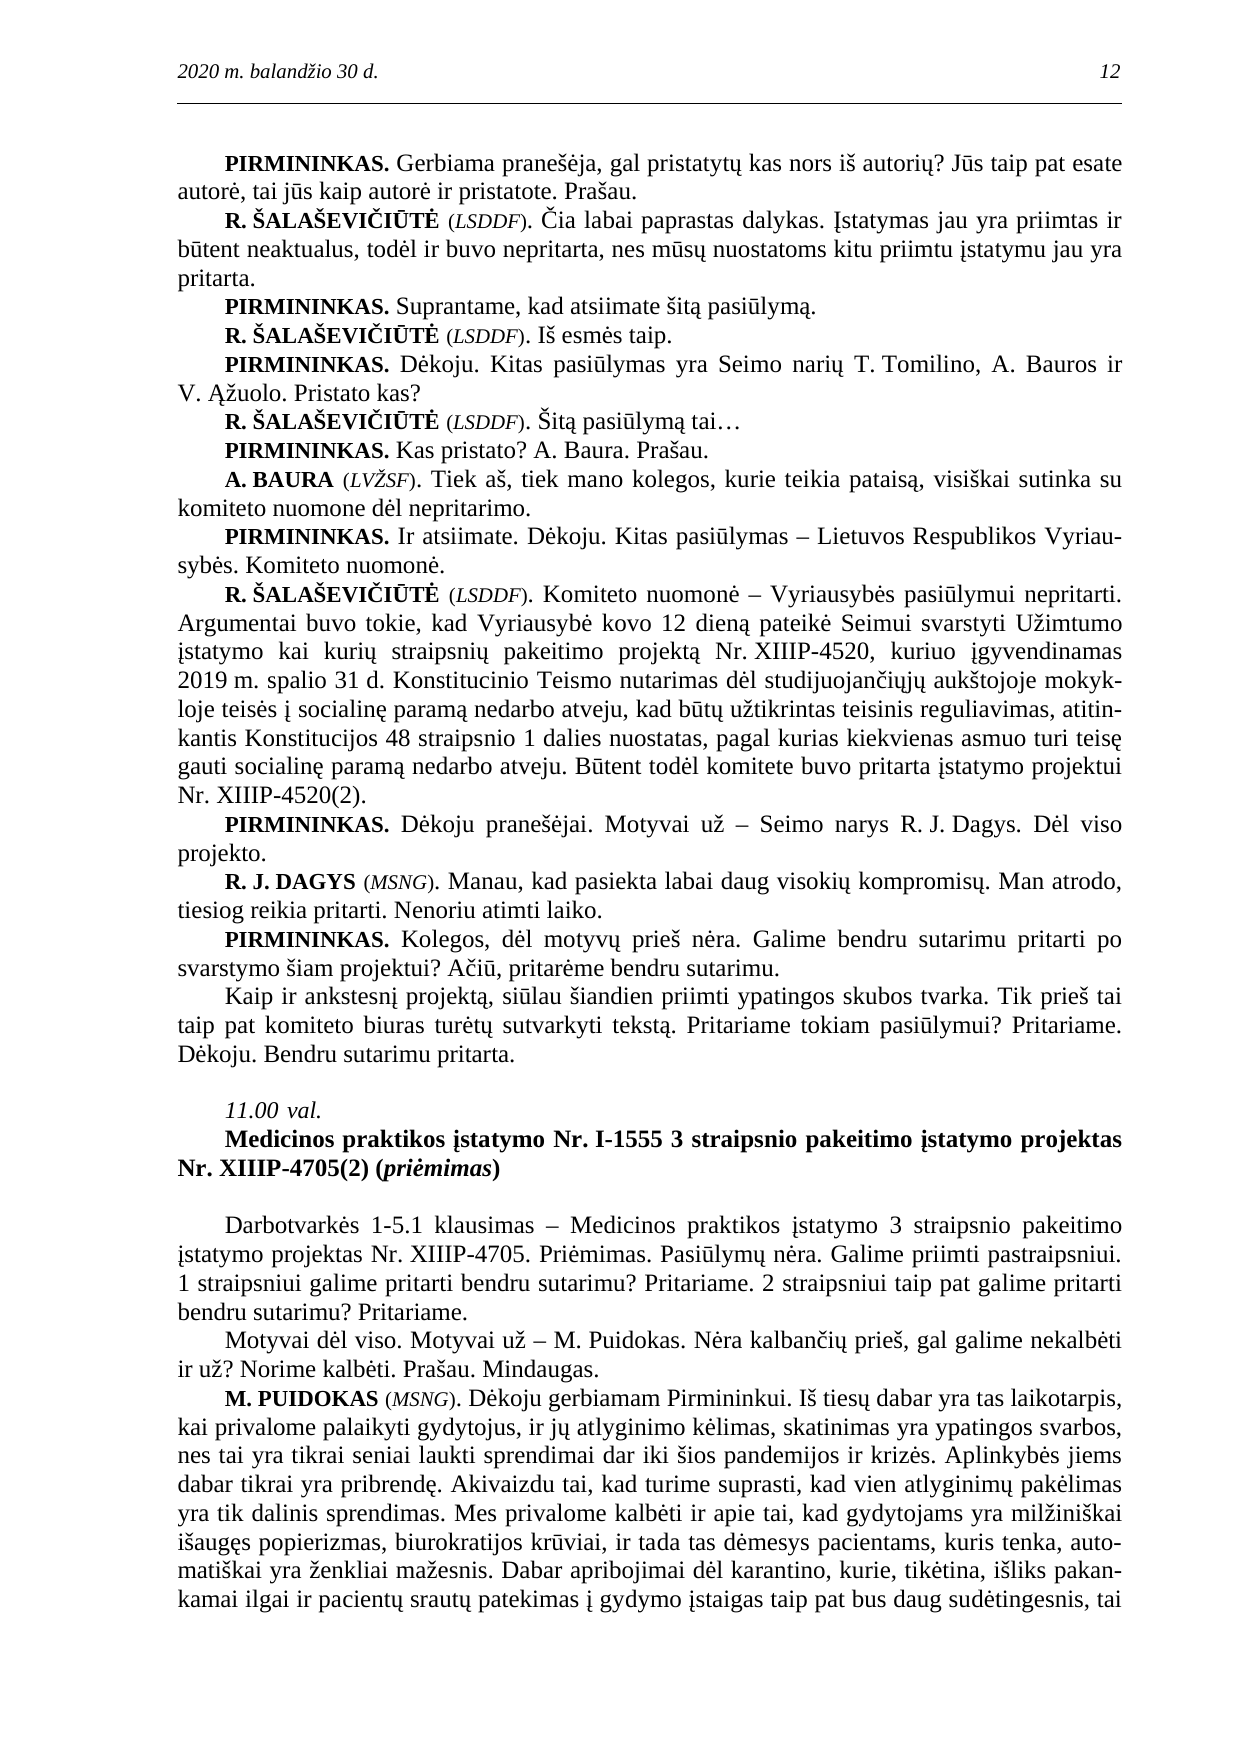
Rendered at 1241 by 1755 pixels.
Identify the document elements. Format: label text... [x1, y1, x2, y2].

text A. BAURA (LVŽSF). Tiek aš, tiek ma­no ko­le­gos, ku­rie tei­kia pa­tai­są, vi­siš­kai su­tin­ka su ko­mi­te­to nuo­mo­ne dėl ne­pri­ta­ri­mo. [177, 464, 1122, 521]
text PIRMININKAS. Ger­bia­ma pra­ne­šė­ja, gal pri­sta­ty­tų kas nors iš au­to­rių? Jūs taip pat esa­te au­to­rė, tai jūs kaip au­to­rė ir pri­sta­to­te. Pra­šau. [177, 148, 1122, 205]
text PIRMININKAS. Kas pri­sta­to? A. Bau­ra. Pra­šau. [177, 435, 1122, 464]
text PIRMININKAS. Dė­ko­ju pra­ne­šė­jai. Mo­ty­vai už – Sei­mo na­rys R. J. Da­gys. Dėl vi­so projek­to. [177, 809, 1122, 866]
text PIRMININKAS. Ko­le­gos, dėl mo­ty­vų prieš nė­ra. Ga­li­me ben­dru su­ta­ri­mu pri­tar­ti po svars­ty­mo šiam pro­jek­tui? Ačiū, pri­ta­rė­me ben­dru su­ta­ri­mu. [177, 924, 1122, 981]
text R. ŠALAŠEVIČIŪTĖ (LSDDF). Iš es­mės taip. [177, 320, 1122, 349]
text R. ŠALAŠEVIČIŪTĖ (LSDDF). Ko­mi­te­to nuo­mo­nė – Vy­riau­sy­bės pa­siū­ly­mui ne­pri­tar­ti. Ar­gu­men­tai bu­vo to­kie, kad Vy­riau­sy­bė ko­vo 12 die­ną pa­tei­kė Sei­mui svars­ty­ti Už­im­tu­mo įsta­ty­mo kai ku­rių straips­nių pa­kei­ti­mo pro­jek­tą Nr. XIIIP-4520, ku­riuo įgy­ven­di­na­mas 2019 m. spa­lio 31 d. Kon­sti­tu­ci­nio Teis­mo nu­ta­ri­mas dėl stu­di­juo­jan­čių­jų aukš­to­jo­je mo­kyk­lo­je tei­sės į so­cia­li­nę pa­ra­mą ne­dar­bo at­ve­ju, kad bū­tų už­tik­rin­tas tei­si­nis re­gu­lia­vi­mas, ati­tin­kan­tis Kon­sti­tu­ci­jos 48 straips­nio 1 da­lies nuo­sta­tas, pa­gal ku­rias kiek­vie­nas as­muo tu­ri tei­sę gau­ti so­cia­li­nę pa­ra­mą ne­dar­bo at­ve­ju. Bū­tent to­dėl ko­mi­te­te bu­vo pri­tar­ta įsta­ty­mo pro­jek­tui Nr. XIIIP-4520(2). [177, 579, 1122, 809]
text PIRMININKAS. Dė­ko­ju. Ki­tas pa­siū­ly­mas yra Sei­mo na­rių T. To­mi­li­no, A. Bau­ros ir V. Ąžuo­lo. Pri­sta­to kas? [177, 349, 1122, 406]
text Dar­bo­tvarkės 1-5.1 klau­si­mas – Me­di­ci­nos prak­ti­kos įsta­ty­mo 3 straips­nio pa­kei­ti­mo įsta­ty­mo pro­jek­tas Nr. XIIIP-4705. Pri­ėmi­mas. Pa­siū­ly­mų nė­ra. Ga­li­me pri­im­ti pa­straips­niui. 1 straips­niui ga­li­me pri­tar­ti ben­dru su­ta­ri­mu? Pri­ta­ria­me. 2 straips­niui taip pat ga­li­me pri­tar­ti ben­dru su­ta­ri­mu? Pri­ta­ria­me. [177, 1210, 1122, 1325]
text Mo­ty­vai dėl vi­so. Mo­ty­vai už – M. Pui­do­kas. Nė­ra kal­ban­čių prieš, gal ga­li­me ne­kal­bė­ti ir už? No­ri­me kal­bė­ti. Pra­šau. Min­dau­gas. [177, 1325, 1122, 1383]
text Kaip ir anks­tes­nį pro­jek­tą, siū­lau šian­dien pri­im­ti ypa­tin­gos sku­bos tvar­ka. Tik prieš tai taip pat ko­mi­te­to biu­ras tu­rė­tų su­tvar­ky­ti teks­tą. Pri­ta­ria­me to­kiam pa­siū­ly­mui? Pri­ta­ria­me. Dė­ko­ju. Ben­dru su­ta­ri­mu pri­tar­ta. [177, 981, 1122, 1068]
text R. ŠALAŠEVIČIŪTĖ (LSDDF). Čia la­bai pa­pras­tas da­ly­kas. Įsta­ty­mas jau yra pri­im­tas ir bū­tent ne­ak­tu­a­lus, to­dėl ir bu­vo ne­pri­tar­ta, nes mū­sų nuo­sta­toms ki­tu pri­im­tu įsta­ty­mu jau yra pri­tar­ta. [177, 205, 1122, 291]
text 11.00 val. [224, 1096, 1122, 1124]
text PIRMININKAS. Ir at­si­i­ma­te. Dė­ko­ju. Ki­tas pa­siū­ly­mas – Lie­tu­vos Res­pub­li­kos Vy­riau­sy­bės. Ko­mi­te­to nuo­mo­nė. [177, 521, 1122, 579]
text PIRMININKAS. Su­pran­ta­me, kad at­si­i­ma­te ši­tą pa­siū­ly­mą. [177, 291, 1122, 320]
text R. J. DAGYS (MSNG). Ma­nau, kad pa­siek­ta la­bai daug vi­so­kių kom­pro­mi­sų. Man at­ro­do, tie­siog rei­kia pri­tar­ti. Ne­no­riu at­im­ti lai­ko. [177, 866, 1122, 924]
text R. ŠALAŠEVIČIŪTĖ (LSDDF). Ši­tą pa­siū­ly­mą tai… [177, 406, 1122, 435]
text M. PUIDOKAS (MSNG). Dė­ko­ju ger­bia­mam Pir­mi­nin­kui. Iš tie­sų da­bar yra tas lai­ko­tar­pis, kai pri­va­lo­me pa­lai­ky­ti gy­dy­to­jus, ir jų at­ly­gi­ni­mo kė­li­mas, ska­ti­ni­mas yra ypa­tin­gos svar­bos, nes tai yra tik­rai se­niai lauk­ti spren­di­mai dar iki šios pan­de­mi­jos ir kri­zės. Ap­lin­ky­bės jiems da­bar tik­rai yra pri­bren­dę. Aki­vaiz­du tai, kad tu­ri­me su­pras­ti, kad vien at­ly­gi­ni­mų pa­kė­li­mas yra tik da­li­nis spren­di­mas. Mes pri­va­lo­me kal­bė­ti ir apie tai, kad gy­dy­to­jams yra mil­ži­niš­kai iš­au­gęs po­pie­riz­mas, biu­ro­kratijos krū­viai, ir ta­da tas dė­me­sys pa­cien­tams, ku­ris ten­ka, au­to­ma­tiš­kai yra žen­kliai ma­žes­nis. Da­bar ap­ri­bo­ji­mai dėl ka­ran­ti­no, ku­rie, ti­kė­ti­na, iš­liks pa­kan­ka­mai il­gai ir pa­cien­tų srau­tų pa­te­ki­mas į gy­dy­mo įstai­gas taip pat bus daug su­dė­tin­ges­nis, tai [177, 1383, 1122, 1613]
text Me­di­ci­nos prak­ti­kos įsta­ty­mo Nr. I-1555 3 straips­nio pa­kei­ti­mo įsta­ty­mo pro­jek­tas Nr. XIIIP-4705(2) (pri­ėmi­mas) [177, 1124, 1122, 1182]
